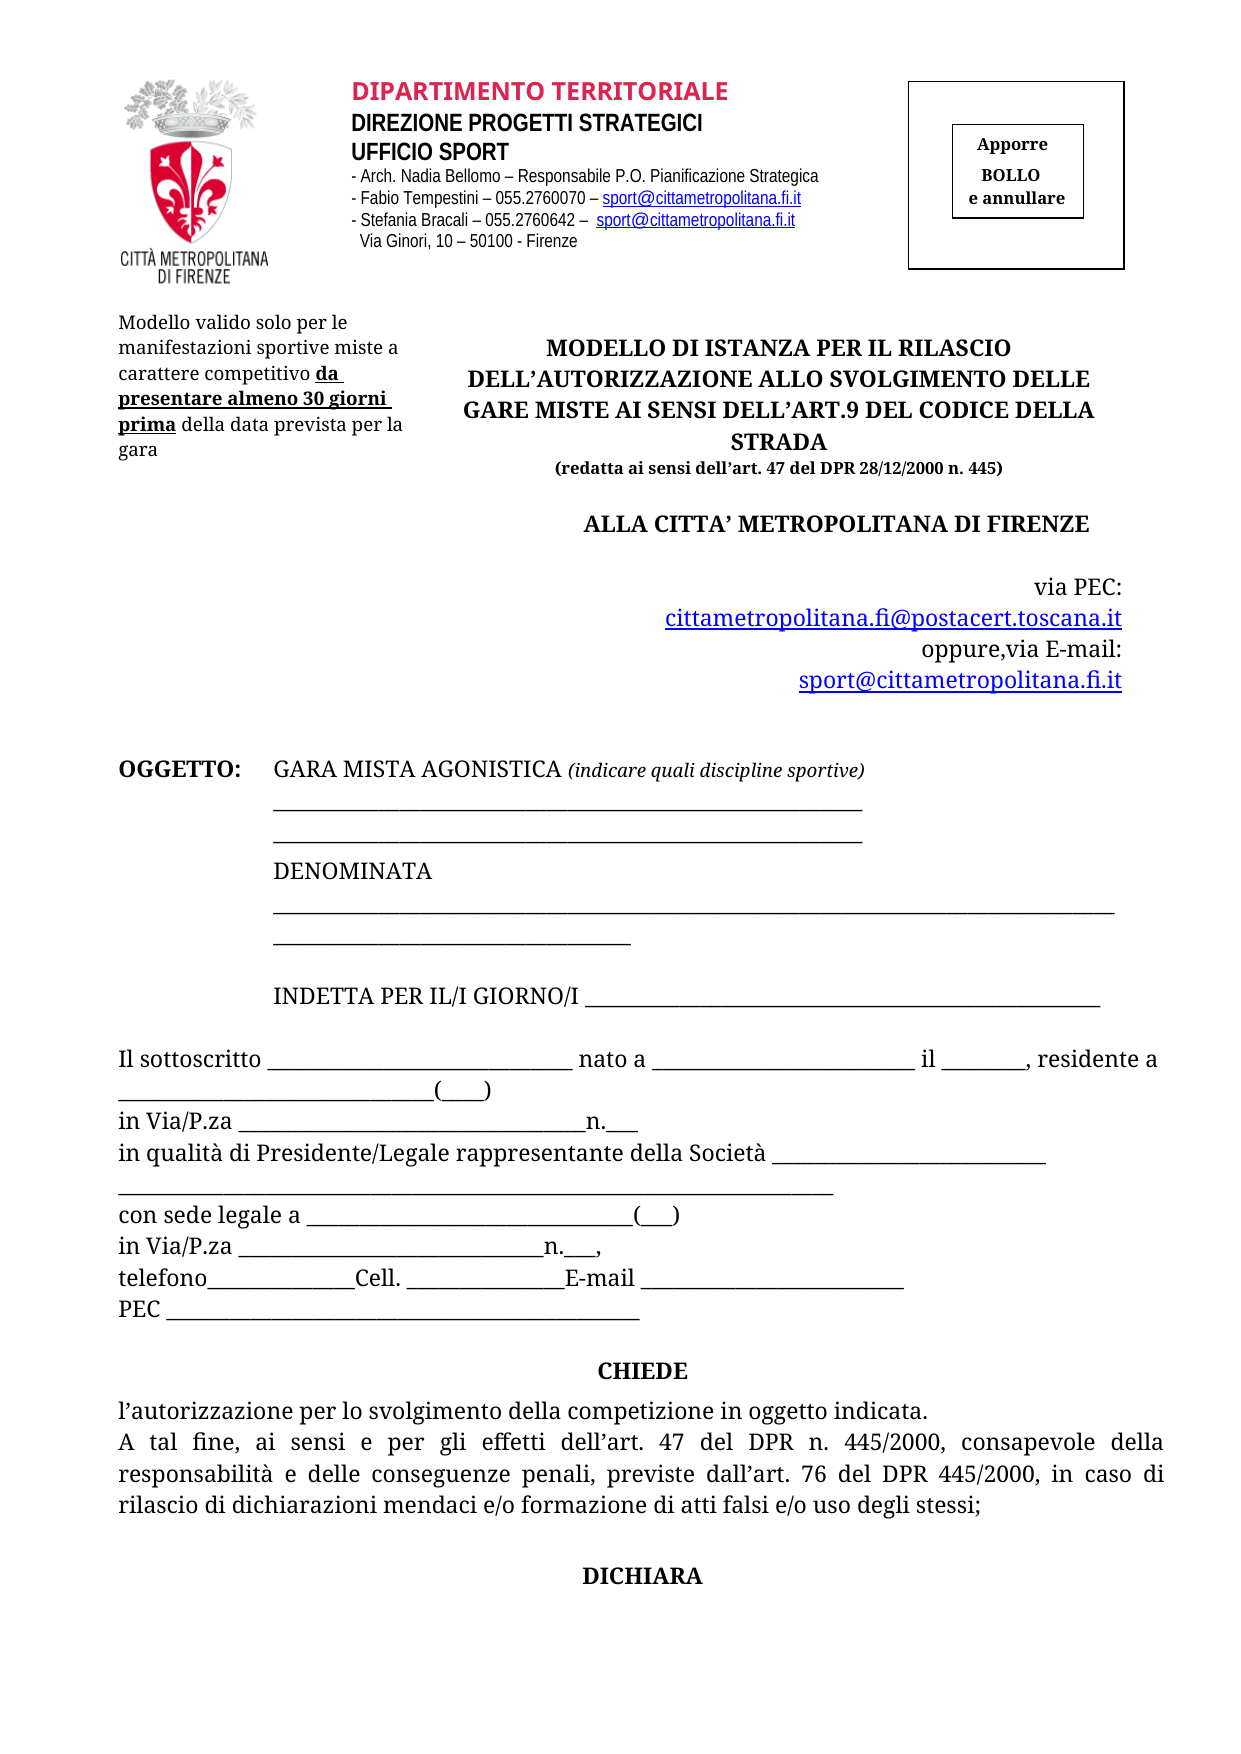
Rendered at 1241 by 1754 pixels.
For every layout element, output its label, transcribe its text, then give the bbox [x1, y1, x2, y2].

text in Via/P.za _____________________________n.___, [118, 1230, 1167, 1262]
text ____________________________________________________________________ [118, 1168, 1167, 1199]
table_header ALLA CITTA’ METROPOLITANA DI FIRENZE via PEC: cittametropolitana.fi@postacert.toscana.it oppure,via E-mail: sport@cittametropolitana.fi.it [576, 508, 1129, 724]
table_header MODELLO DI ISTANZA PER IL RILASCIO DELL’AUTORIZZAZIONE ALLO SVOLGIMENTO DELLE GARE MISTE AI SENSI DELL’ART.9 DEL CODICE DELLA STRADA (redatta ai sensi dell’art. 47 del DPR 28/12/2000 n. 445) [428, 309, 1129, 479]
table_header GARA MISTA AGONISTICA (indicare quali discipline sportive) ________________________________________________________ ________________________________________________________ DENOMINATA __________________________________________________________________________________________________________________ INDETTA PER IL/I GIORNO/I _________________________________________________ [266, 753, 1129, 1012]
text PEC _____________________________________________ [118, 1293, 1167, 1324]
text DICHIARA [118, 1560, 1167, 1591]
text Il sottoscritto _____________________________ nato a _________________________ il ________, residente a ______________________________(____) [118, 1043, 1181, 1105]
text CHIEDE [118, 1355, 1167, 1387]
table_header [111, 508, 576, 724]
table_header Modello valido solo per le manifestazioni sportive miste a carattere competitivo da presentare almeno 30 giorni prima della data prevista per la gara [111, 309, 428, 479]
picture [119, 75, 269, 289]
text in qualità di Presidente/Legale rappresentante della Società __________________________ [118, 1137, 1167, 1168]
text l’autorizzazione per lo svolgimento della competizione in oggetto indicata. [118, 1395, 1167, 1426]
text telefono______________Cell. _______________E-mail _________________________ [118, 1262, 1167, 1293]
text in Via/P.za _________________________________n.___ [118, 1105, 1181, 1137]
text A tal fine, ai sensi e per gli effetti dell’art. 47 del DPR n. 445/2000, consapevole della responsabilità e delle conseguenze penali, previste dall’art. 76 del DPR 445/2000, in caso di rilascio di dichiarazioni mendaci e/o formazione di atti falsi e/o uso degli stessi; [118, 1426, 1167, 1520]
table_header OGGETTO: [111, 753, 266, 1012]
text con sede legale a _______________________________(___) [118, 1199, 1167, 1230]
